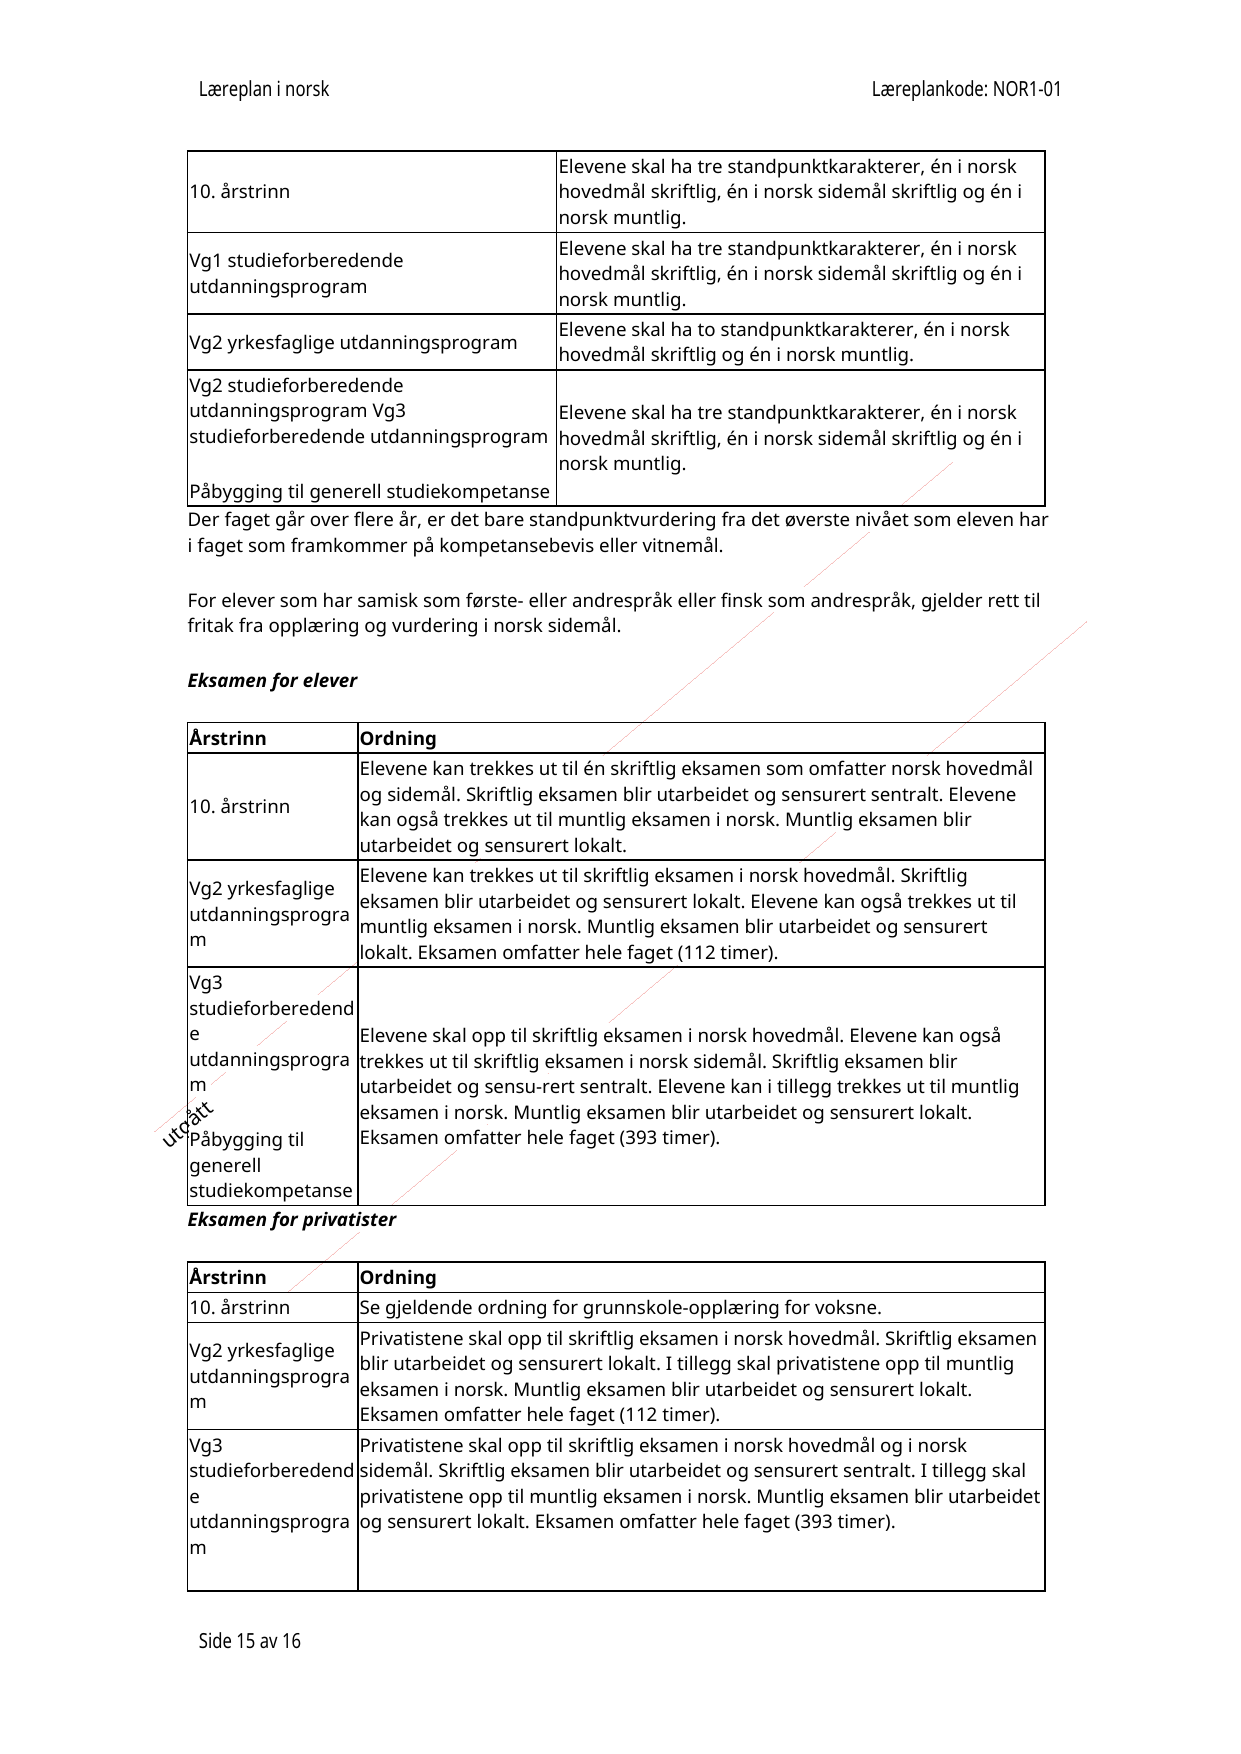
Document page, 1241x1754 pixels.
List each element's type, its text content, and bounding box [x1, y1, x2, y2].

table_cell Privatistene skal opp til skriftlig eksamen i norsk hovedmål og i norsk sidemål. Skriftlig eksamen blir utarbeidet og sensurert sentralt. I tillegg skal privatistene opp til muntlig eksamen i norsk. Muntlig eksamen blir utarbeidet og sensurert lokalt. Eksamen omfatter hele faget (393 timer). [359, 1430, 1044, 1590]
table_cell Elevene skal opp til skriftlig eksamen i norsk hovedmål. Elevene kan også trekkes ut til skriftlig eksamen i norsk sidemål. Skriftlig eksamen blir utarbeidet og sensu-rert sentralt. Elevene kan i tillegg trekkes ut til muntlig eksamen i norsk. Muntlig eksamen blir utarbeidet og sensurert lokalt. Eksamen omfatter hele faget (393 timer). [359, 968, 672, 1022]
text Der faget går over flere år, er det bare standpunktvurdering fra det øverste nivået som eleven har i faget som framkommer på kompetansebevis eller vitnemål. [840, 507, 1053, 558]
table_cell Elevene skal ha tre standpunktkarakterer, én i norsk hovedmål skriftlig, én i norsk sidemål skriftlig og én i norsk muntlig. [557, 371, 1044, 505]
text Eksamen for elever [1003, 667, 1053, 693]
text For elever som har samisk som første- eller andrespråk eller finsk som andrespråk, gjelder rett til fritak fra opplæring og vurdering i norsk sidemål. [745, 587, 1053, 638]
text Eksamen for elever [359, 667, 707, 693]
table_cell 10. årstrinn [188, 152, 556, 231]
table_cell Vg2 yrkesfaglige utdanningsprogram [188, 315, 556, 369]
table_cell 10. årstrinn [188, 754, 357, 859]
table_cell Vg2 yrkesfaglige utdanningsprogram [188, 1323, 357, 1429]
text For elever som har samisk som første- eller andrespråk eller finsk som andrespråk, gjelder rett til fritak fra opplæring og vurdering i norsk sidemål. [187, 587, 772, 638]
table_cell Vg1 studieforberedende utdanningsprogram [188, 233, 556, 313]
table_cell Elevene skal opp til skriftlig eksamen i norsk hovedmål. Elevene kan også trekkes ut til skriftlig eksamen i norsk sidemål. Skriftlig eksamen blir utarbeidet og sensu-rert sentralt. Elevene kan i tillegg trekkes ut til muntlig eksamen i norsk. Muntlig eksamen blir utarbeidet og sensurert lokalt. Eksamen omfatter hele faget (393 timer). [394, 968, 1044, 1204]
text Eksamen for privatister [398, 1206, 1053, 1232]
table_cell Vg2 yrkesfaglige utdanningsprogram [188, 861, 357, 966]
text Der faget går over flere år, er det bare standpunktvurdering fra det øverste nivået som eleven har i faget som framkommer på kompetansebevis eller vitnemål. [724, 532, 867, 558]
text Eksamen for elever [679, 667, 1031, 693]
table_cell Vg3 studieforberedende utdanningsprogram Påbygging til generell studiekompetanse [188, 1430, 357, 1590]
